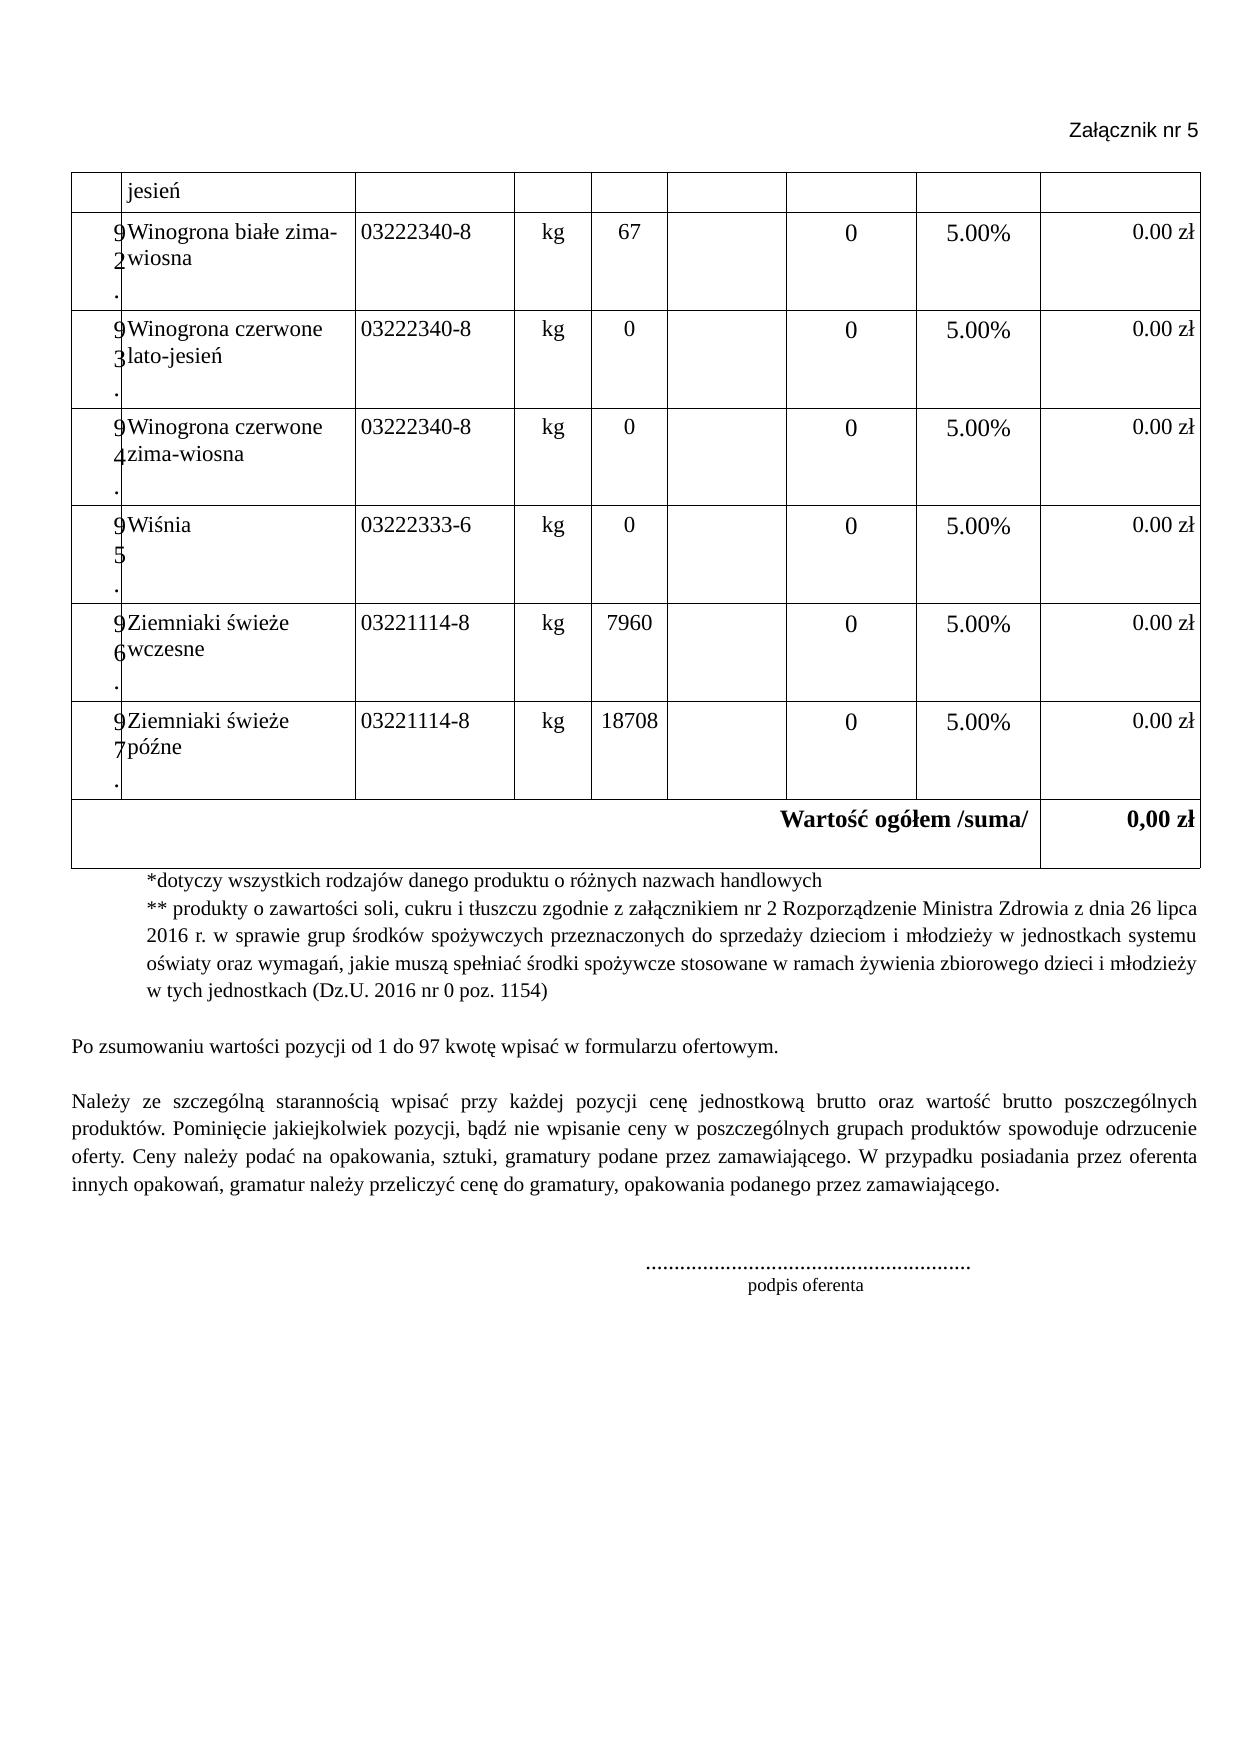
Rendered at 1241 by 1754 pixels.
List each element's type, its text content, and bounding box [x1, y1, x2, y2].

table_cell 0 [787, 702, 916, 799]
table_cell kg [515, 311, 591, 407]
table_cell 03222340-8 [356, 311, 514, 407]
table_cell [72, 702, 121, 799]
table_cell 03221114-8 [356, 604, 514, 701]
table_cell [668, 311, 786, 407]
table_cell 0 [592, 409, 667, 505]
table_cell Ziemniaki świeże późne [122, 702, 355, 799]
table_cell Winogrona białe lato-jesień [122, 173, 355, 212]
table_cell 5,00% [917, 702, 1040, 799]
list *dotyczy wszystkich rodzajów danego produktu o różnych nazwach handlowych [109, 869, 1198, 892]
table_cell [787, 173, 916, 212]
table_cell 0 [787, 311, 916, 407]
table_cell 0 [787, 506, 916, 603]
table_cell 5,00% [917, 409, 1040, 505]
table_cell Winogrona białe zima-wiosna [122, 213, 355, 310]
table_cell 0,00 zł [1041, 311, 1200, 407]
table_cell [668, 702, 786, 799]
table_cell 0,00 zł [1041, 604, 1200, 701]
table_cell 03221114-8 [356, 702, 514, 799]
table_cell [116, 646, 121, 660]
table_cell 5,00% [917, 604, 1040, 701]
table_cell [668, 604, 786, 701]
table_cell Winogrona czerwone zima-wiosna [122, 409, 355, 505]
text Po zsumowaniu wartości pozycji od 1 do 97 kwotę wpisać w formularzu ofertowym. [71, 1033, 1198, 1058]
table_cell 18708 [592, 702, 667, 799]
list ** produkty o zawartości soli, cukru i tłuszczu zgodnie z załącznikiem nr 2 Rozporządzenie Ministra Zdrowia z dnia 26 lipca 2016 r. w sprawie grup środków spożywczych przeznaczonych do sprzedaży dzieciom i młodzieży w jednostkach systemu oświaty oraz wymagań, jakie muszą spełniać środki spożywcze stosowane w ramach żywienia zbiorowego dzieci i młodzieży w tych jednostkach (Dz.U. 2016 nr 0 poz. 1154) [109, 896, 1198, 1002]
text podpis oferenta [639, 1274, 972, 1296]
table_cell kg [515, 409, 591, 505]
table_cell [72, 311, 121, 407]
table_cell 5,00% [917, 506, 1040, 603]
table_cell Wartość ogółem /suma/ [72, 800, 1040, 868]
table_cell [72, 506, 121, 603]
table_cell kg [515, 702, 591, 799]
table_cell [668, 173, 786, 212]
text ......................................................... [639, 1248, 972, 1274]
table_cell [72, 213, 121, 310]
table_cell kg [515, 604, 591, 701]
table_cell [668, 506, 786, 603]
table_cell 5,00% [917, 213, 1040, 310]
table_cell 7960 [592, 604, 667, 701]
table_cell Wiśnia [122, 506, 355, 603]
table_cell Winogrona czerwone lato-jesień [122, 311, 355, 407]
table_cell [72, 409, 121, 505]
table_cell 0 [592, 506, 667, 603]
table_cell 67 [592, 213, 667, 310]
table_cell 5,00% [917, 173, 1040, 212]
table_cell kg [515, 506, 591, 603]
table_cell 03222340-8 [356, 213, 514, 310]
table_cell 0 [787, 604, 916, 701]
table_cell 0,00 zł [1041, 506, 1200, 603]
table_cell 03222340-8 [356, 409, 514, 505]
table_cell 03222333-6 [356, 506, 514, 603]
table_cell 0 [592, 311, 667, 407]
table_cell 5,00% [917, 311, 1040, 407]
table_cell [668, 409, 786, 505]
table_cell kg [515, 213, 591, 310]
table_cell [72, 173, 121, 212]
table_cell [72, 604, 121, 701]
table_cell 0,00 zł [1041, 173, 1200, 212]
text Należy ze szczególną starannością wpisać przy każdej pozycji cenę jednostkową brutto oraz wartość brutto poszczególnych produktów. Pominięcie jakiejkolwiek pozycji, bądź nie wpisanie ceny w poszczególnych grupach produktów spowoduje odrzucenie oferty. Ceny należy podać na opakowania, sztuki, gramatury podane przez zamawiającego. W przypadku posiadania przez oferenta innych opakowań, gramatur należy przeliczyć cenę do gramatury, opakowania podanego przez zamawiającego. [71, 1089, 1198, 1196]
table_cell [668, 213, 786, 310]
table_cell [515, 173, 591, 212]
table_cell 0,00 zł [1041, 213, 1200, 310]
table_cell 0,00 zł [1041, 409, 1200, 505]
table_cell Ziemniaki świeże wczesne [122, 604, 355, 701]
table_cell [356, 173, 514, 212]
table_cell [592, 173, 667, 212]
table_cell 0,00 zł [1041, 800, 1200, 868]
table_cell 0 [787, 409, 916, 505]
table_cell 0,00 zł [1041, 702, 1200, 799]
table_cell 0 [787, 213, 916, 310]
